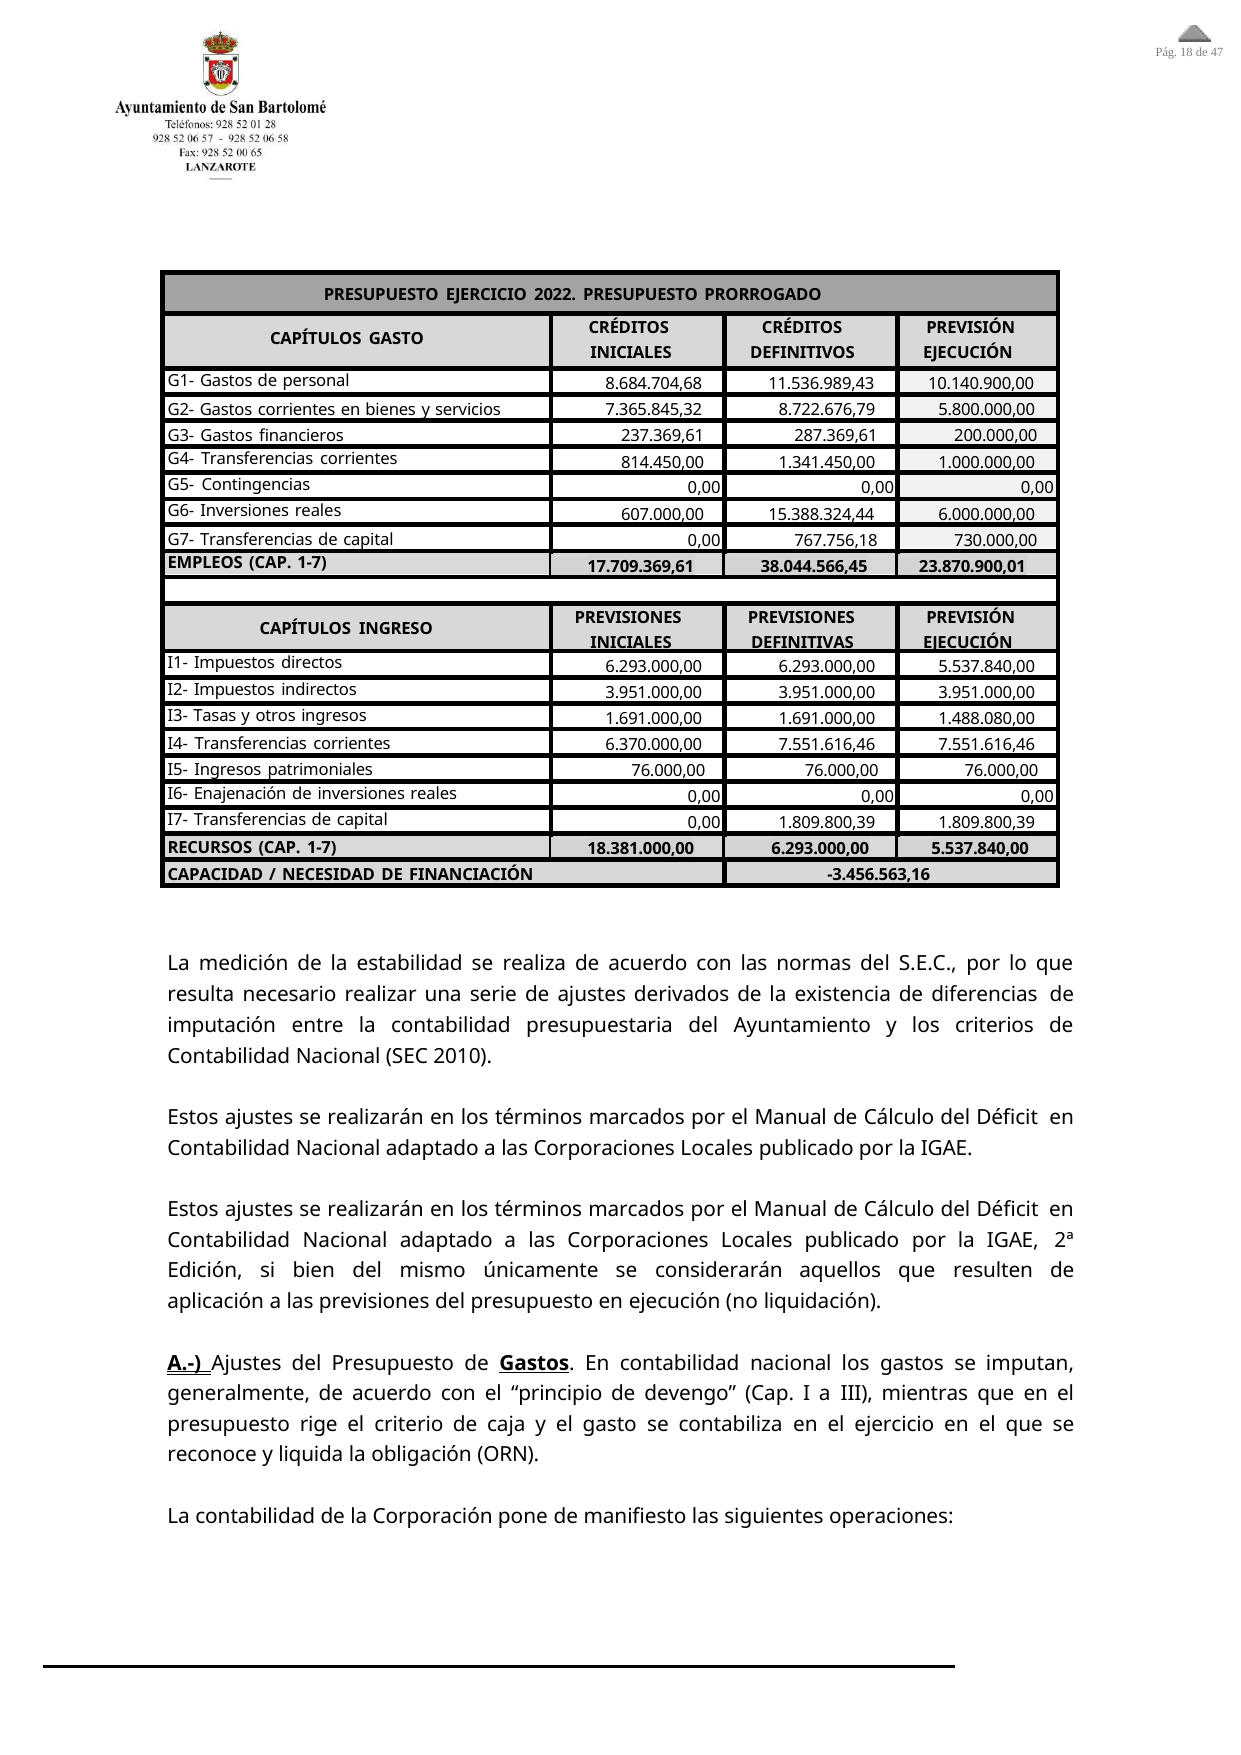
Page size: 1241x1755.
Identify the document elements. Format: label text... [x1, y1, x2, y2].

table_cell PREVISIÓN EJECUCIÓN [900, 606, 1056, 649]
table_cell 0,00 [727, 784, 895, 805]
table_cell CAPÍTULOS INGRESO [165, 606, 549, 649]
table_cell 6.370.000,00 [553, 731, 722, 753]
table_cell 6.293.000,00 [727, 836, 895, 857]
table_cell G1- Gastos de personal [165, 371, 549, 392]
table_cell 18.381.000,00 [553, 836, 722, 857]
table_cell G5- Contingencias [165, 475, 549, 497]
table_cell G6- Inversiones reales [165, 501, 549, 522]
table_cell 814.450,00 [553, 449, 722, 470]
table_cell G4- Transferencias corrientes [165, 449, 549, 470]
table_cell 730.000,00 [900, 527, 1056, 548]
table_cell 1.691.000,00 [553, 706, 722, 727]
table_cell 17.709.369,61 [553, 553, 722, 574]
table_cell I4- Transferencias corrientes [165, 731, 549, 753]
table_cell I7- Transferencias de capital [165, 810, 549, 831]
table_cell 1.000.000,00 [900, 449, 1056, 470]
text La contabilidad de la Corporación pone de manifiesto las siguientes operaciones: [167, 1501, 1236, 1529]
table_cell I3- Tasas y otros ingresos [165, 706, 549, 727]
table_cell G7- Transferencias de capital [165, 527, 549, 548]
table_cell 0,00 [553, 810, 722, 831]
table_cell CRÉDITOS INICIALES [553, 316, 722, 366]
table_cell 8.684.704,68 [553, 371, 722, 392]
table_cell 0,00 [553, 475, 722, 497]
text Estos ajustes se realizarán en los términos marcados por el Manual de Cálculo del Déficit en Contabilidad Nacional adaptado a las Corporaciones Locales publicado por la IGAE. [167, 1102, 1074, 1161]
table_cell 7.551.616,46 [900, 731, 1056, 753]
text A.-) Ajustes del Presupuesto de Gastos. En contabilidad nacional los gastos se imputan, generalmente, de acuerdo con el “principio de devengo” (Cap. I a III), mientras que en el presupuesto rige el criterio de caja y el gasto se contabiliza en el ejercicio en el que se reconoce y liquida la obligación (ORN). [167, 1348, 1074, 1468]
table_header PRESUPUESTO EJERCICIO 2022. PRESUPUESTO PRORROGADO [165, 275, 1056, 311]
table_cell EMPLEOS (CAP. 1-7) [165, 553, 549, 574]
table_cell 1.341.450,00 [727, 449, 895, 470]
text Estos ajustes se realizarán en los términos marcados por el Manual de Cálculo del Déficit en Contabilidad Nacional adaptado a las Corporaciones Locales publicado por la IGAE, 2ª Edición, si bien del mismo únicamente se considerarán aquellos que resulten de aplicación a las previsiones del presupuesto en ejecución (no liquidación). [167, 1194, 1074, 1315]
table_cell 3.951.000,00 [900, 680, 1056, 701]
table_cell 6.000.000,00 [900, 501, 1056, 522]
table_cell 3.951.000,00 [553, 680, 722, 701]
table_cell 7.551.616,46 [727, 731, 895, 753]
table_cell 15.388.324,44 [727, 501, 895, 522]
table_cell 10.140.900,00 [900, 371, 1056, 392]
table_cell RECURSOS (CAP. 1-7) [165, 836, 549, 857]
table_cell 237.369,61 [553, 423, 722, 444]
table_cell I1- Impuestos directos [165, 653, 549, 675]
table_cell 5.537.840,00 [900, 836, 1056, 857]
table_cell 5.537.840,00 [900, 653, 1056, 675]
table_cell G3- Gastos financieros [165, 423, 549, 444]
table_cell 8.722.676,79 [727, 397, 895, 418]
table_cell 76.000,00 [727, 758, 895, 779]
table_cell PREVISIONES INICIALES [553, 606, 722, 649]
table_cell CRÉDITOS DEFINITIVOS [727, 316, 895, 366]
table_cell 5.800.000,00 [900, 397, 1056, 418]
picture [1177, 25, 1211, 42]
table_cell -3.456.563,16 [727, 862, 1056, 883]
table_cell 38.044.566,45 [727, 553, 895, 574]
table_cell PREVISIONES DEFINITIVAS [727, 606, 895, 649]
table_cell 287.369,61 [727, 423, 895, 444]
table_cell 0,00 [553, 784, 722, 805]
table_cell CAPACIDAD / NECESIDAD DE FINANCIACIÓN [165, 862, 722, 883]
table_cell 1.809.800,39 [727, 810, 895, 831]
table_cell 76.000,00 [900, 758, 1056, 779]
table_cell 76.000,00 [553, 758, 722, 779]
table_cell 0,00 [900, 475, 1056, 497]
table_cell 0,00 [553, 527, 722, 548]
table_cell 11.536.989,43 [727, 371, 895, 392]
table_cell 6.293.000,00 [553, 653, 722, 675]
table_cell 607.000,00 [553, 501, 722, 522]
table_cell 1.488.080,00 [900, 706, 1056, 727]
picture [113, 30, 329, 181]
table_cell 1.691.000,00 [727, 706, 895, 727]
table_cell 23.870.900,01 [900, 553, 1056, 574]
table_cell G2- Gastos corrientes en bienes y servicios [165, 397, 549, 418]
table_cell I6- Enajenación de inversiones reales [165, 784, 549, 805]
table_cell 7.365.845,32 [553, 397, 722, 418]
table_cell 3.951.000,00 [727, 680, 895, 701]
text La medición de la estabilidad se realiza de acuerdo con las normas del S.E.C., por lo que resulta necesario realizar una serie de ajustes derivados de la existencia de diferencias de imputación entre la contabilidad presupuestaria del Ayuntamiento y los criterios de Contabilidad Nacional (SEC 2010). [167, 948, 1074, 1069]
table_cell 1.809.800,39 [900, 810, 1056, 831]
table_cell 6.293.000,00 [727, 653, 895, 675]
table_cell 0,00 [727, 475, 895, 497]
table_cell 200.000,00 [900, 423, 1056, 444]
table_cell I5- Ingresos patrimoniales [165, 758, 549, 779]
table_cell I2- Impuestos indirectos [165, 680, 549, 701]
table_cell PREVISIÓN EJECUCIÓN [900, 316, 1056, 366]
table_cell [165, 579, 1056, 601]
table_cell 0,00 [900, 784, 1056, 805]
table_cell CAPÍTULOS GASTO [165, 316, 549, 366]
table_cell 767.756,18 [727, 527, 895, 548]
